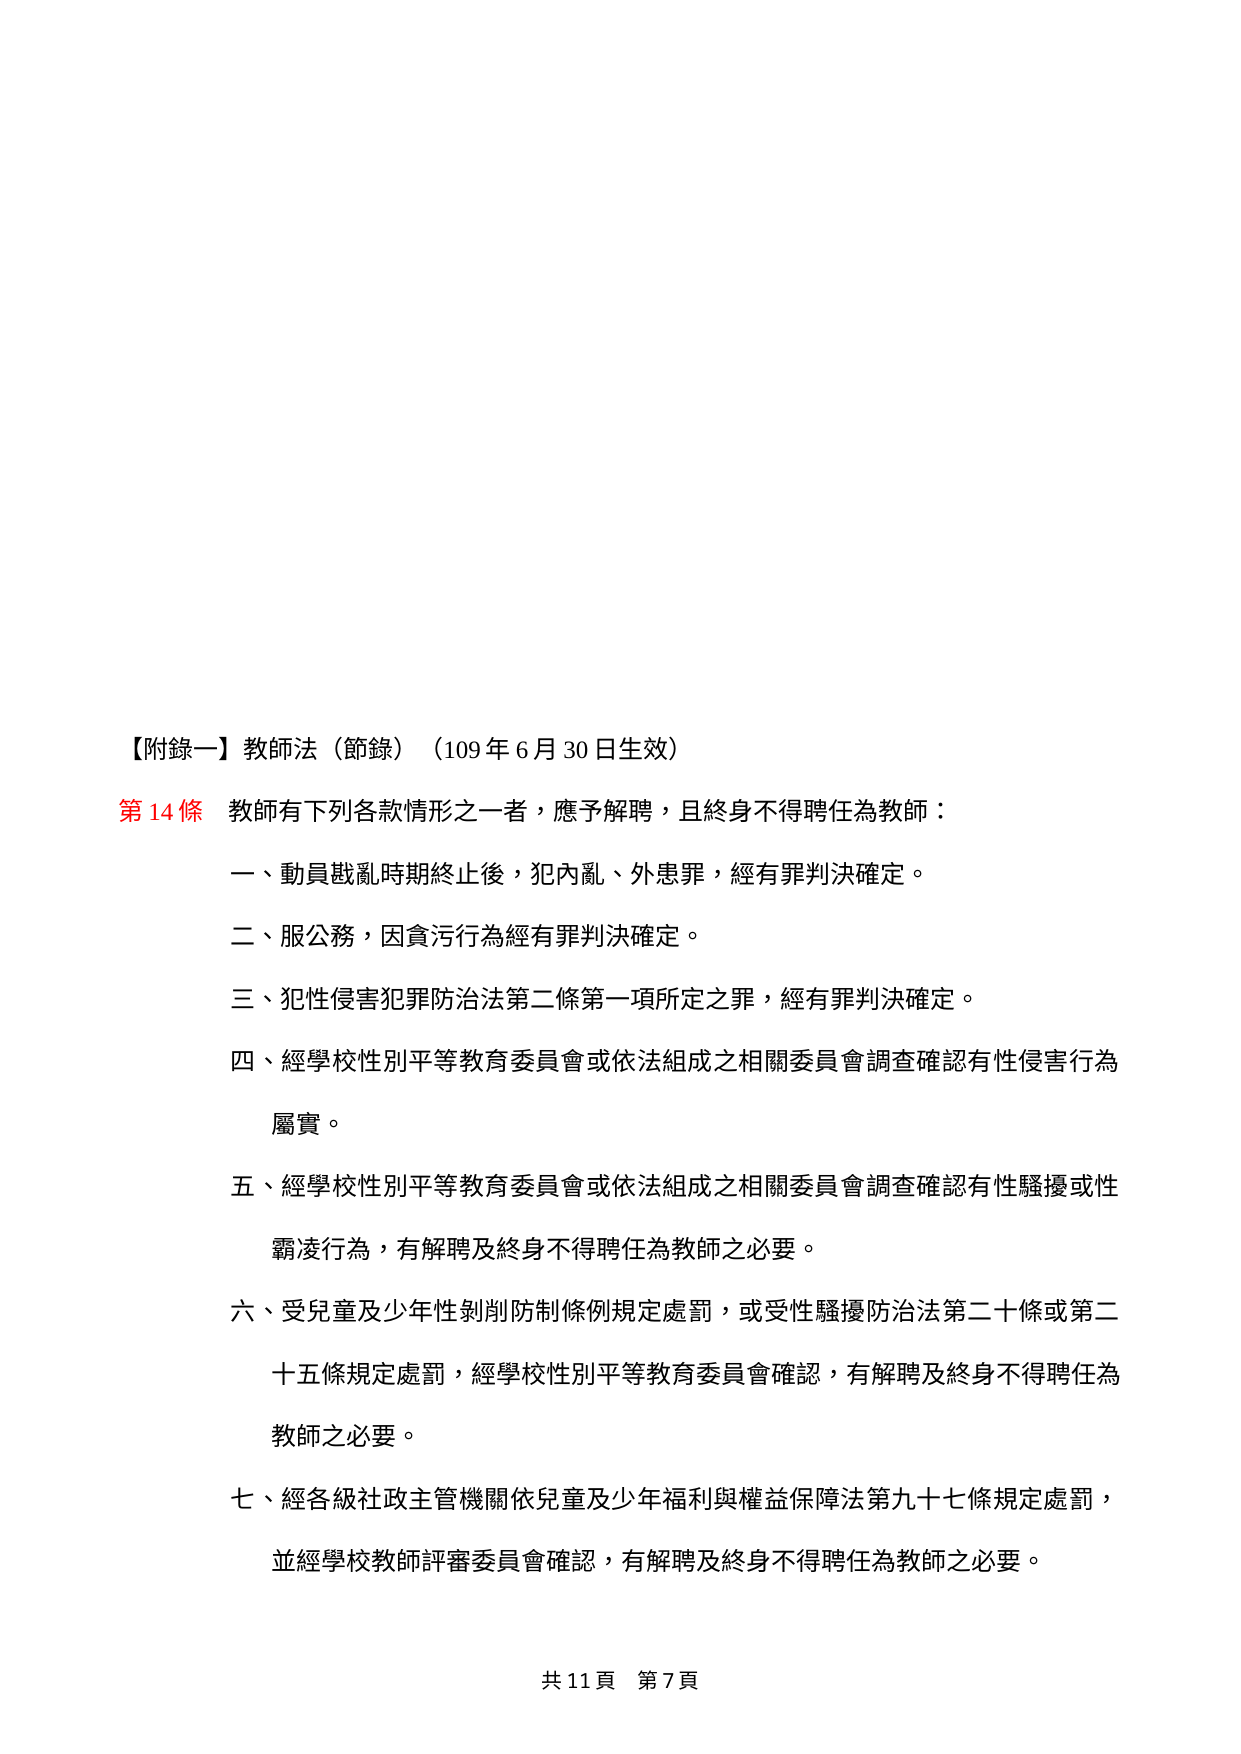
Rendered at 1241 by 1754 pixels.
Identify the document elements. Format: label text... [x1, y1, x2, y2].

text 一、動員戡亂時期終止後，犯內亂、外患罪，經有罪判決確定。 [230, 831, 1122, 893]
text 七、經各級社政主管機關依兒童及少年福利與權益保障法第九十七條規定處罰，並經學校教師評審委員會確認，有解聘及終身不得聘任為教師之必要。 [230, 1456, 1122, 1581]
text 四、經學校性別平等教育委員會或依法組成之相關委員會調查確認有性侵害行為屬實。 [230, 1018, 1122, 1143]
text 第14條 教師有下列各款情形之一者，應予解聘，且終身不得聘任為教師： [118, 768, 1122, 831]
text 二、服公務，因貪污行為經有罪判決確定。 [230, 893, 1122, 956]
text 三、犯性侵害犯罪防治法第二條第一項所定之罪，經有罪判決確定。 [230, 956, 1122, 1018]
text 五、經學校性別平等教育委員會或依法組成之相關委員會調查確認有性騷擾或性霸凌行為，有解聘及終身不得聘任為教師之必要。 [230, 1143, 1122, 1268]
text 六、受兒童及少年性剝削防制條例規定處罰，或受性騷擾防治法第二十條或第二十五條規定處罰，經學校性別平等教育委員會確認，有解聘及終身不得聘任為教師之必要。 [230, 1268, 1122, 1456]
text 【附錄一】教師法（節錄）（109年6月30日生效） [118, 706, 1122, 768]
